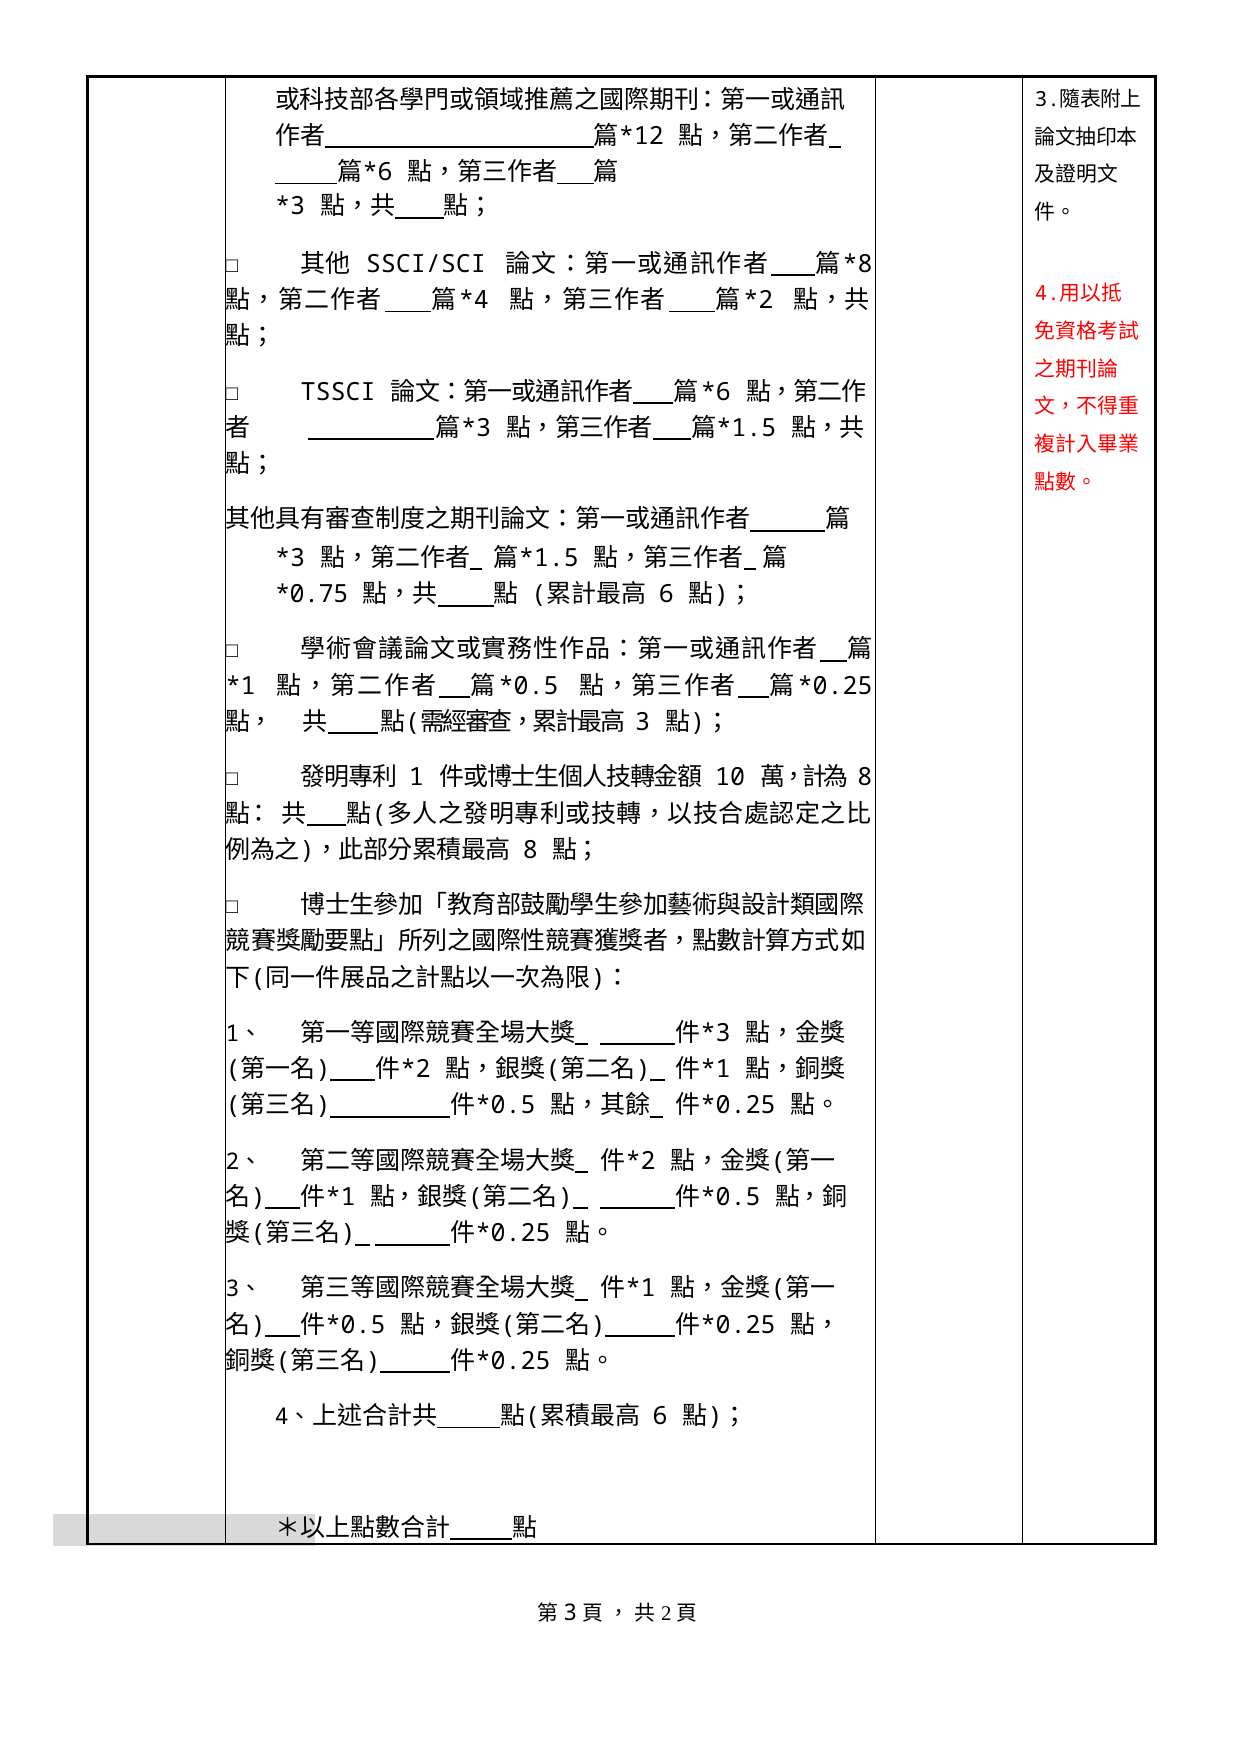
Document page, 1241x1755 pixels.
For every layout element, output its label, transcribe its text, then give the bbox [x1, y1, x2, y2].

table_header 3.隨表附上論文抽印本及證明文 件。 4.用以抵免資格考試之期刊論文，不得重複計入畢業點數。 [1023, 78, 1154, 1543]
table_header 或科技部各學門或領域推薦之國際期刊：第一或通訊作者 篇*12 點，第二作者 篇*6 點，第三作者 篇 *3 點，共 點； 其他 SSCI/SCI 論文：第一或通訊作者 篇*8 點，第二作者 篇*4 點，第三作者 篇*2 點，共 點； TSSCI 論文：第一或通訊作者 篇*6 點，第二作者 篇*3 點，第三作者 篇*1.5 點，共 點； 其他具有審查制度之期刊論文：第一或通訊作者 篇 *3 點，第二作者 篇*1.5 點，第三作者 篇*0.75 點，共 點 (累計最高 6 點)； 學術會議論文或實務性作品：第一或通訊作者 篇*1 點，第二作者 篇*0.5 點，第三作者 篇*0.25 點， 共 點(需經審查，累計最高 3 點)； 發明專利 1 件或博士生個人技轉金額 10 萬，計為 8 點： 共 點(多人之發明專利或技轉，以技合處認定之比例為之)，此部分累積最高 8 點； 博士生參加「教育部鼓勵學生參加藝術與設計類國際競賽獎勵要點」所列之國際性競賽獲獎者，點數計算方式如下(同一件展品之計點以一次為限)： 第一等國際競賽全場大獎 件*3 點，金獎(第一名) 件*2 點，銀獎(第二名) 件*1 點，銅獎(第三名) 件*0.5 點，其餘 件*0.25 點。 第二等國際競賽全場大獎 件*2 點，金獎(第一名) 件*1 點，銀獎(第二名) 件*0.5 點，銅獎(第三名) 件*0.25 點。 第三等國際競賽全場大獎 件*1 點，金獎(第一名) 件*0.5 點，銀獎(第二名) 件*0.25 點，銅獎(第三名) 件*0.25 點。 上述合計共 點(累積最高 6 點)； ＊以上點數合計 點 [226, 78, 875, 1543]
table_header [876, 78, 1022, 1543]
table_header [89, 78, 225, 1514]
